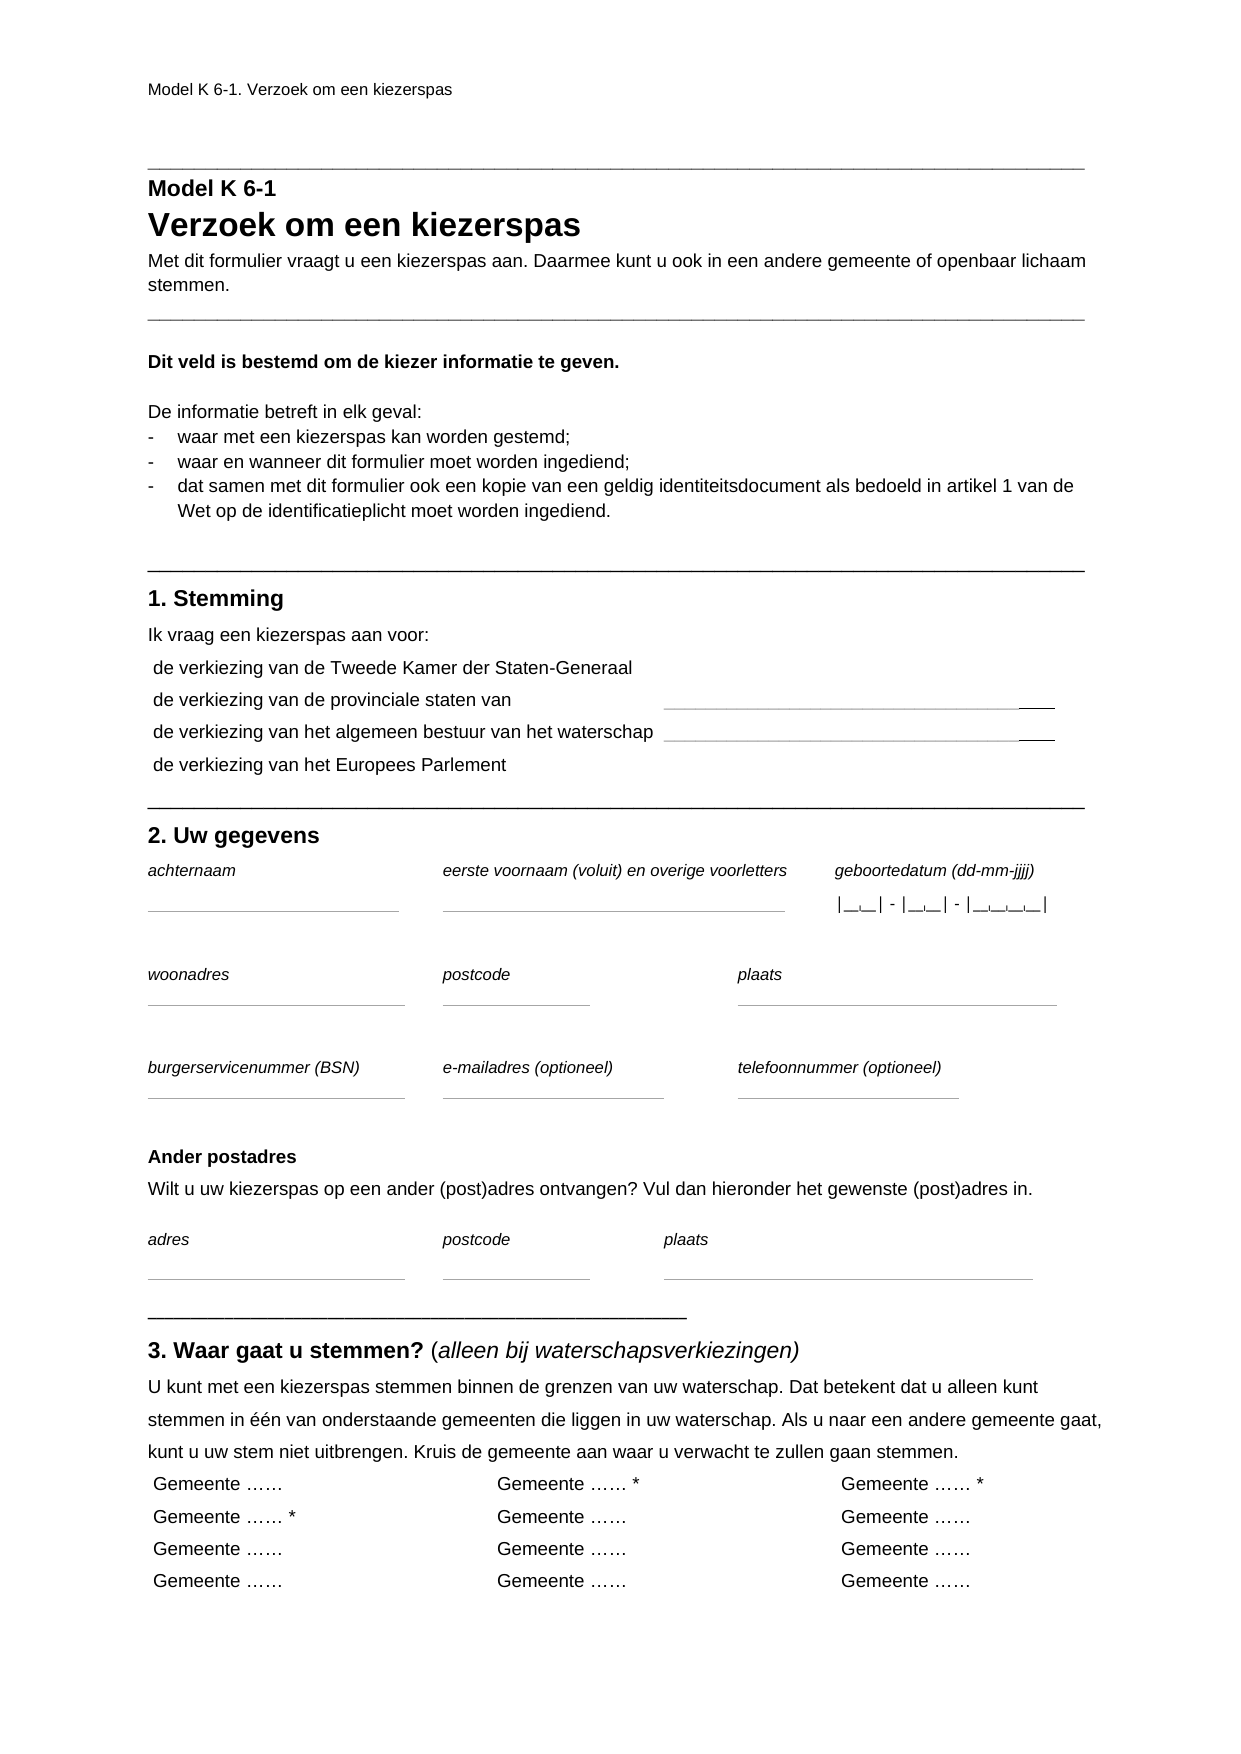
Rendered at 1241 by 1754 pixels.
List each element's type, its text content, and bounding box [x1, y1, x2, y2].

text Gemeente …… * [836, 1473, 1106, 1495]
text _________________________________________________________________________________ [148, 299, 1106, 323]
list waar met een kiezerspas kan worden gestemd; [148, 426, 1106, 447]
text _________________________________________________________________________________ [148, 148, 1106, 172]
text Gemeente …… [836, 1505, 1106, 1527]
text woonadres postcode plaats [148, 965, 1106, 984]
text _________________________________________________________________________________ [148, 786, 1106, 810]
text 1. Stemming [148, 585, 1106, 611]
text Ander postadres [148, 1146, 1106, 1167]
text burgerservicenummer (BSN) e-mailadres (optioneel) telefoonnummer (optioneel) [148, 1058, 1106, 1077]
text Gemeente …… * [492, 1473, 762, 1495]
text 3. Waar gaat u stemmen? (alleen bij waterschapsverkiezingen) [148, 1337, 1106, 1363]
text Gemeente …… * [148, 1505, 418, 1527]
text U kunt met een kiezerspas stemmen binnen de grenzen van uw waterschap. Dat betekent dat u alleen kunt stemmen in één van onderstaande gemeenten die liggen in uw waterschap. Als u naar een andere gemeente gaat, kunt u uw stem niet uitbrengen. Kruis de gemeente aan waar u verwacht te zullen gaan stemmen. [148, 1376, 1106, 1462]
text Verzoek om een kiezerspas [148, 205, 1106, 244]
text Gemeente …… [492, 1505, 762, 1527]
text _______________________________________________________________ [148, 1294, 1106, 1323]
text Dit veld is bestemd om de kiezer informatie te geven. [148, 351, 1240, 373]
text de verkiezing van het Europees Parlement [148, 753, 1106, 775]
text de verkiezing van de provinciale staten van __________________________________ [148, 689, 1106, 710]
text 2. Uw gegevens [148, 822, 1106, 848]
text Gemeente …… [492, 1570, 762, 1592]
list waar en wanneer dit formulier moet worden ingediend; [148, 451, 1106, 472]
text Gemeente …… [148, 1538, 418, 1559]
text _________________________________________________________________________________ [148, 549, 1106, 573]
text Wilt u uw kiezerspas op een ander (post)adres ontvangen? Vul dan hieronder het gewenste (post)adres in. [148, 1178, 1106, 1199]
text Ik vraag een kiezerspas aan voor: [148, 624, 1106, 646]
text de verkiezing van het algemeen bestuur van het waterschap __________________________________ [148, 721, 1106, 743]
list dat samen met dit formulier ook een kopie van een geldig identiteitsdocument als bedoeld in artikel 1 van de Wet op de identificatieplicht moet worden ingediend. [148, 475, 1106, 522]
text Gemeente …… [492, 1538, 762, 1559]
text De informatie betreft in elk geval: [148, 401, 1106, 422]
text Met dit formulier vraagt u een kiezerspas aan. Daarmee kunt u ook in een andere gemeente of openbaar lichaam stemmen. [148, 249, 1106, 296]
text Gemeente …… [836, 1538, 1106, 1559]
text Gemeente …… [148, 1473, 418, 1495]
text Gemeente …… [148, 1570, 418, 1592]
text adres postcode plaats [148, 1229, 1106, 1249]
text de verkiezing van de Tweede Kamer der Staten-Generaal [148, 657, 1106, 678]
text |__ı__| - |__ı__| - |__ı__ı__ı__| [148, 890, 1106, 914]
text Gemeente …… [836, 1570, 1106, 1592]
text achternaam eerste voornaam (voluit) en overige voorletters geboortedatum (dd-mm-jjjj) [148, 861, 1106, 880]
text Model K 6-1 [148, 175, 1106, 201]
